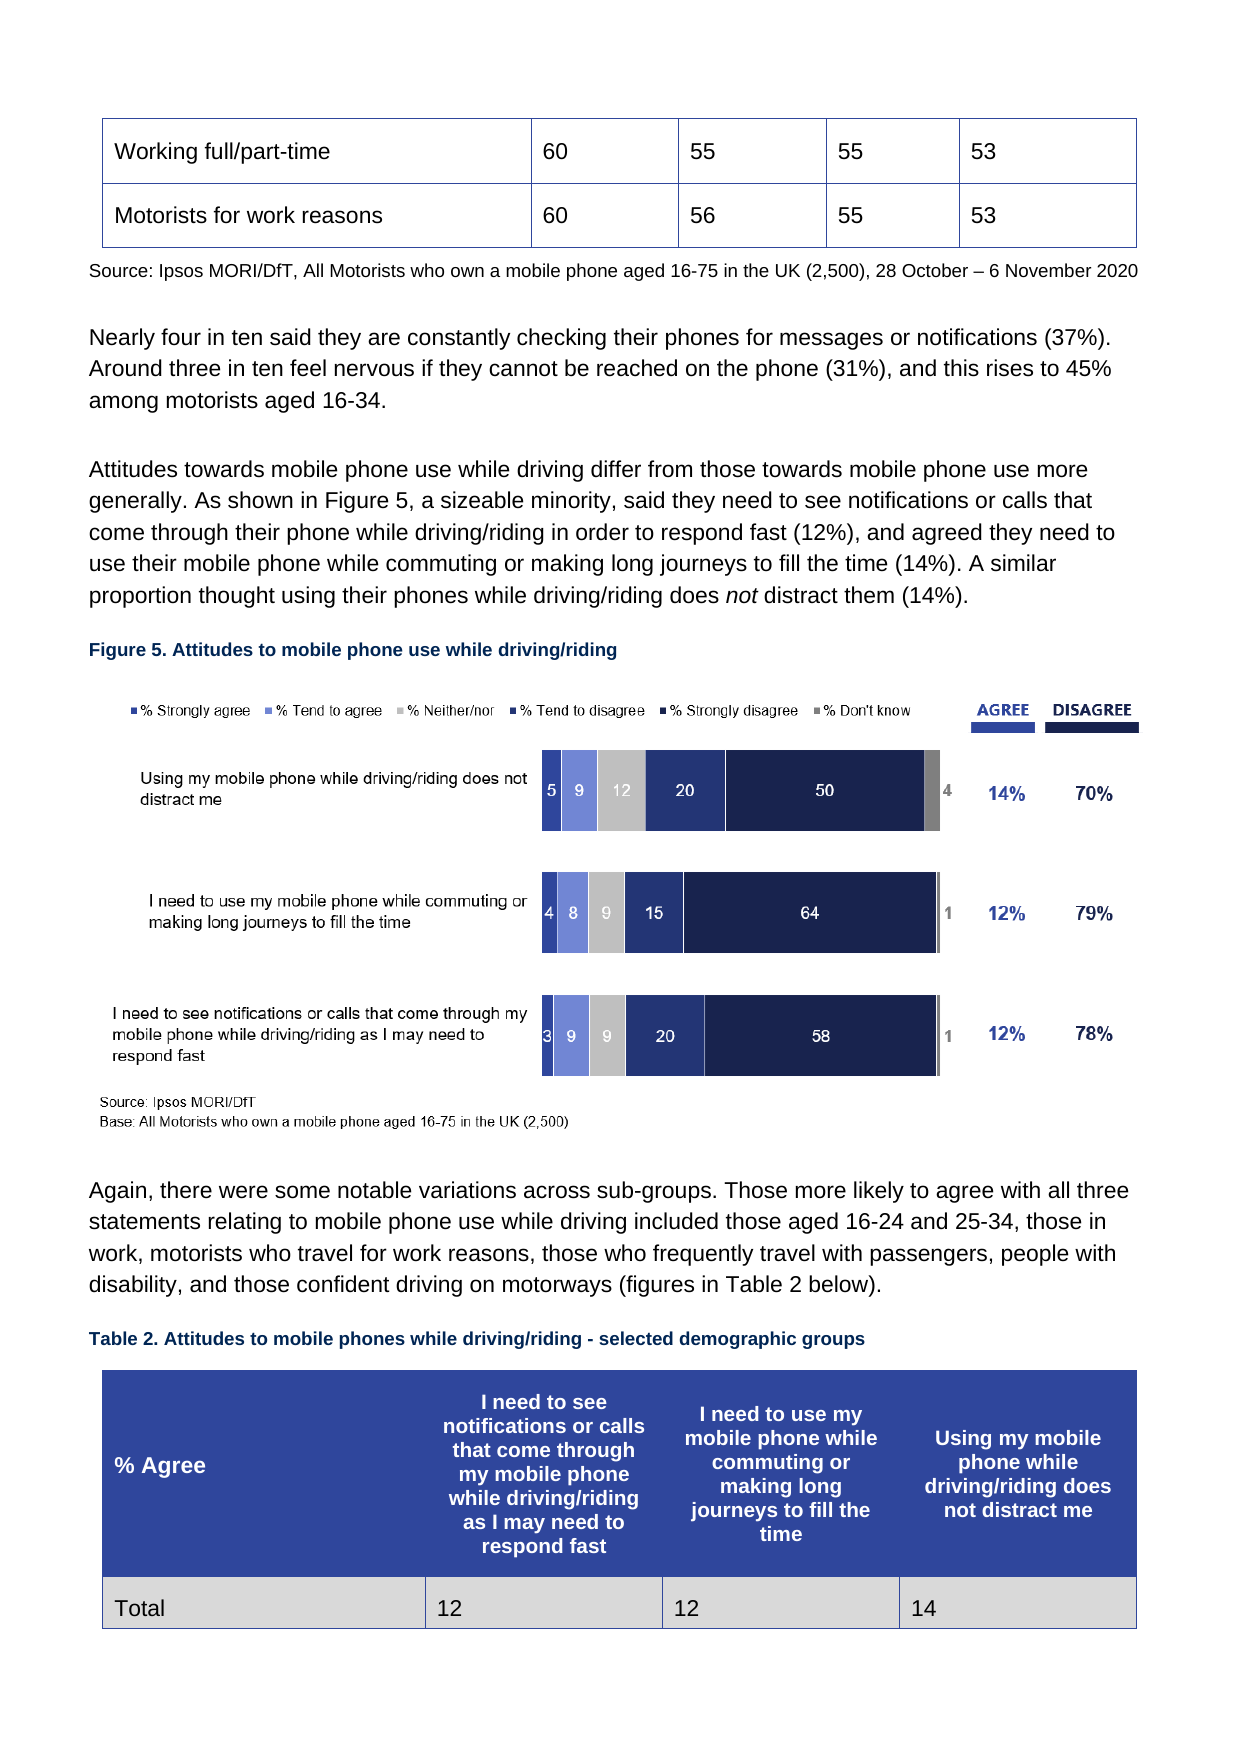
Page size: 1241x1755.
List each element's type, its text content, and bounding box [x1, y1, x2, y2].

table_cell Motorists for work reasons [103, 184, 531, 247]
table_cell Working full/part-time [103, 119, 531, 182]
table_cell 60 [532, 184, 678, 247]
table_cell 56 [679, 184, 826, 247]
table_header Using my mobile phone while driving/riding does not distract me [900, 1371, 1136, 1576]
table_cell 53 [960, 184, 1136, 247]
table_header I need to use my mobile phone while commuting or making long journeys to fill the time [663, 1371, 899, 1576]
list Source: Ipsos MORI/DfT, All Motorists who own a mobile phone aged 16-75 in the UK (2,500), 28 October – 6 November 2020 [89, 260, 1152, 282]
table_header I need to see notifications or calls that come through my mobile phone while driving/riding as I may need to respond fast [426, 1371, 662, 1576]
list Nearly four in ten said they are constantly checking their phones for messages or notifications (37%). Around three in ten feel nervous if they cannot be reached on the phone (31%), and this rises to 45% among motorists aged 16-34. [89, 323, 1152, 413]
table_cell 14 [900, 1577, 1136, 1628]
table_cell 55 [827, 184, 959, 247]
table_cell 55 [827, 119, 959, 182]
table_cell 55 [679, 119, 826, 182]
table_cell 60 [532, 119, 678, 182]
table_header % Agree [103, 1371, 425, 1576]
table_cell Total [103, 1577, 425, 1628]
table_cell 12 [663, 1577, 899, 1628]
table_cell 53 [960, 119, 1136, 182]
text Table 2. Attitudes to mobile phones while driving/riding - selected demographic groups [89, 1328, 1152, 1349]
list Again, there were some notable variations across sub-groups. Those more likely to agree with all three statements relating to mobile phone use while driving included those aged 16-24 and 25-34, those in work, motorists who travel for work reasons, those who frequently travel with passengers, people with disability, and those confident driving on motorways (figures in Table 2 below). [89, 1177, 1152, 1298]
list Attitudes towards mobile phone use while driving differ from those towards mobile phone use more generally. As shown in Figure 5, a sizeable minority, said they need to see notifications or calls that come through their phone while driving/riding in order to respond fast (12%), and agreed they need to use their mobile phone while commuting or making long journeys to fill the time (14%). A similar proportion thought using their phones while driving/riding does not distract them (14%). [89, 456, 1152, 608]
table_cell 12 [426, 1577, 662, 1628]
text Figure 5. Attitudes to mobile phone use while driving/riding [89, 638, 1152, 660]
